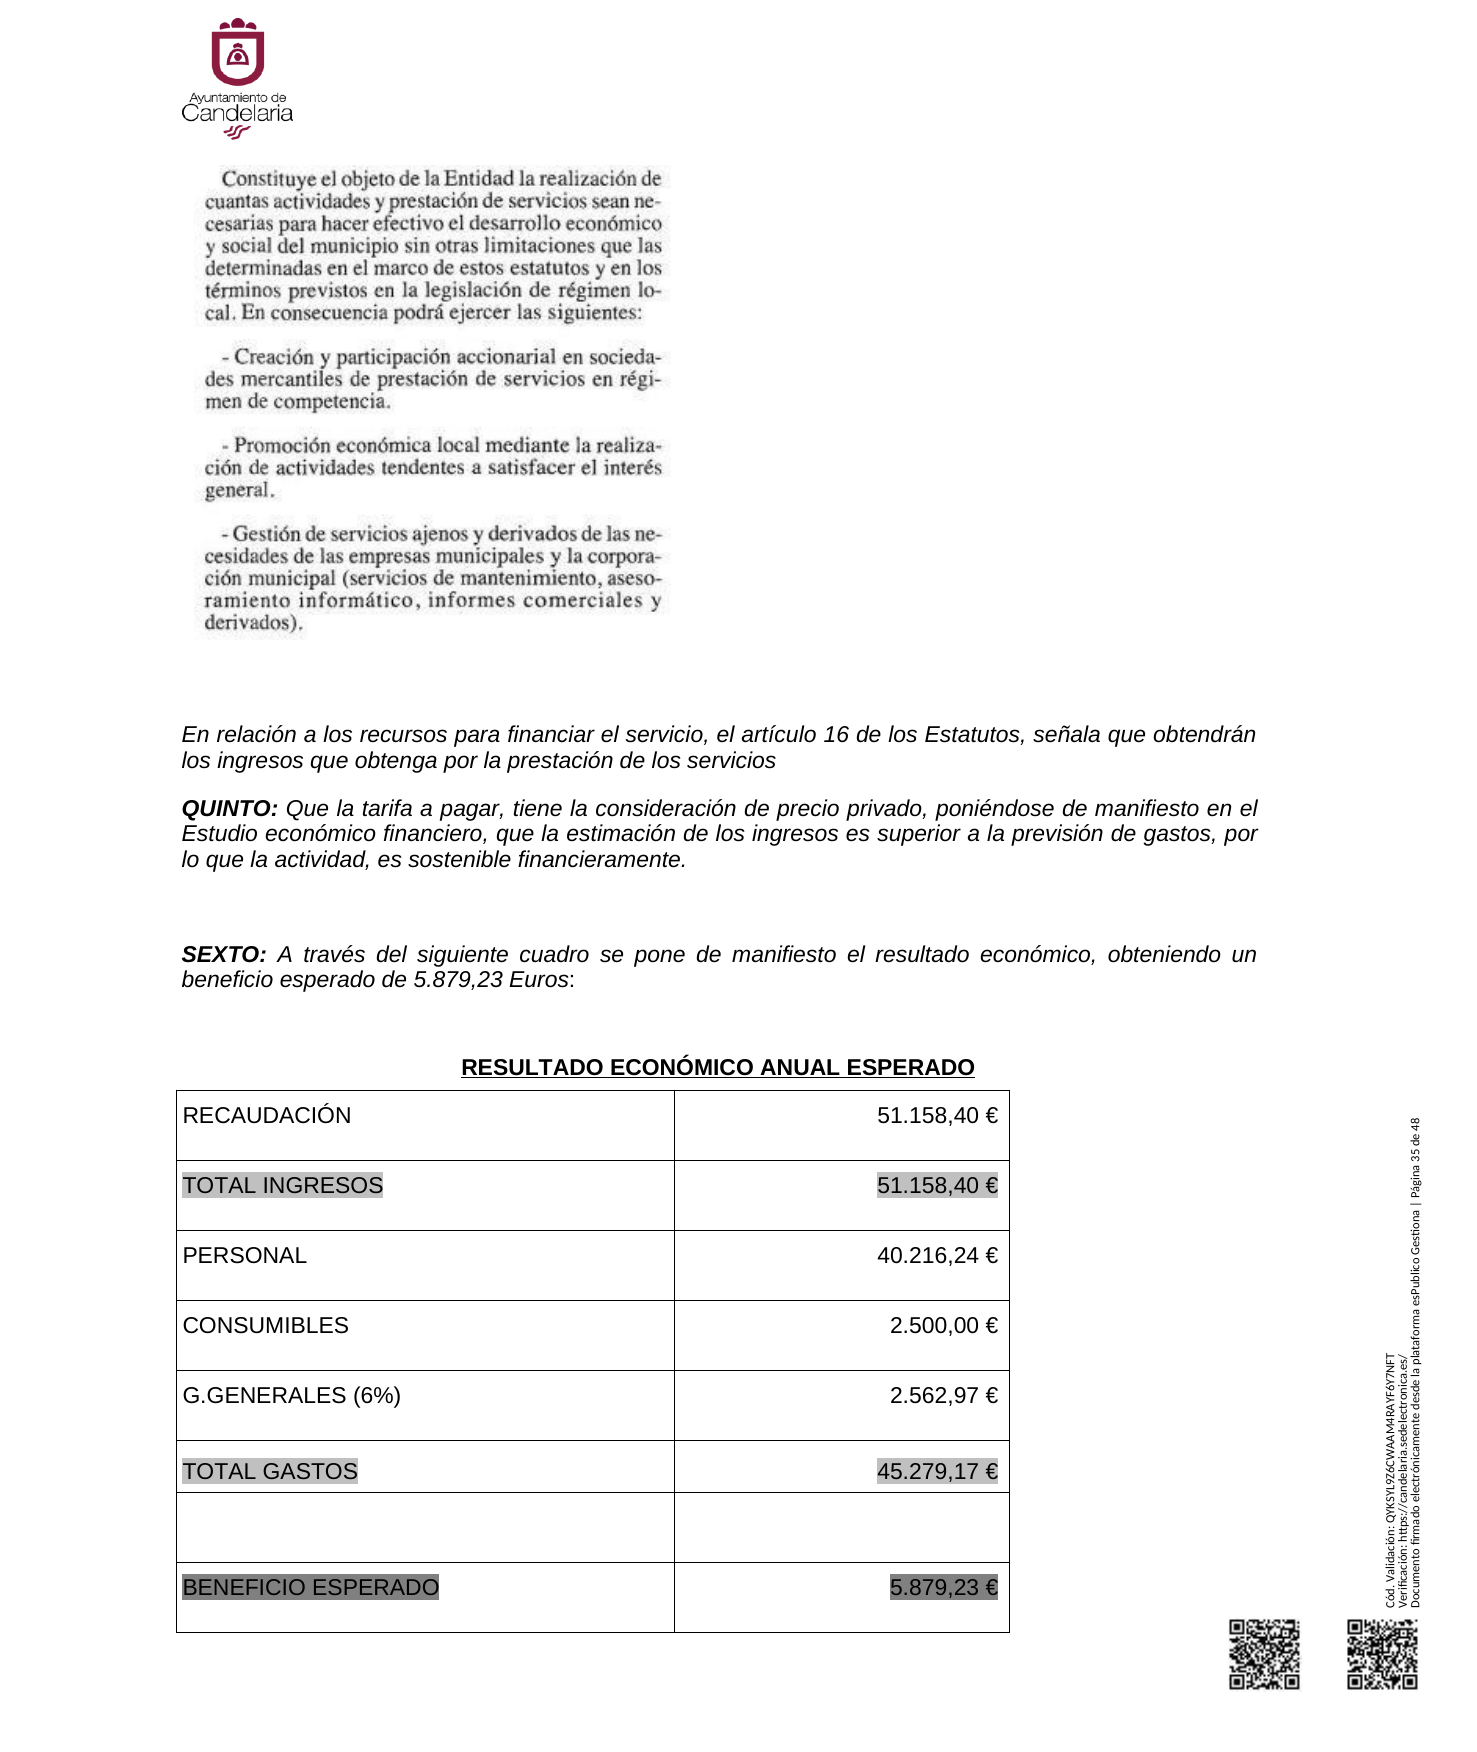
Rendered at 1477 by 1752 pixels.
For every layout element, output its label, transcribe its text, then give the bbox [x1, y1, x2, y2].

text QUINTO: Que la tarifa a pagar, tiene la consideración de precio privado, poniéndose de manifiesto en el Estudio económico financiero, que la estimación de los ingresos es superior a la previsión de gastos, por lo que la actividad, es sostenible financieramente. [181, 797, 1261, 872]
table_cell 40.216,24 € [675, 1231, 1009, 1300]
table_header 51.158,40 € [675, 1091, 1009, 1160]
table_cell 2.562,97 € [675, 1371, 1009, 1440]
table_header RECAUDACIÓN [177, 1091, 674, 1160]
text SEXTO: A través del siguiente cuadro se pone de manifiesto el resultado económico, obteniendo un beneficio esperado de 5.879,23 Euros: [181, 942, 1261, 992]
table_cell PERSONAL [177, 1231, 674, 1300]
table_cell BENEFICIO ESPERADO [177, 1563, 674, 1631]
table_cell 5.879,23 € [675, 1563, 1009, 1631]
subtitle RESULTADO ECONÓMICO ANUAL ESPERADO [181, 1054, 1261, 1080]
table_cell [675, 1493, 1009, 1561]
table_cell TOTAL GASTOS [177, 1441, 674, 1491]
table_cell [177, 1493, 674, 1561]
table_cell CONSUMIBLES [177, 1301, 674, 1370]
table_cell 51.158,40 € [675, 1161, 1009, 1229]
table_cell TOTAL INGRESOS [177, 1161, 674, 1229]
table_cell G.GENERALES (6%) [177, 1371, 674, 1440]
table_cell 45.279,17 € [675, 1441, 1009, 1491]
table_cell 2.500,00 € [675, 1301, 1009, 1370]
text En relación a los recursos para financiar el servicio, el artículo 16 de los Estatutos, señala que obtendrán los ingresos que obtenga por la prestación de los servicios [181, 723, 1261, 773]
